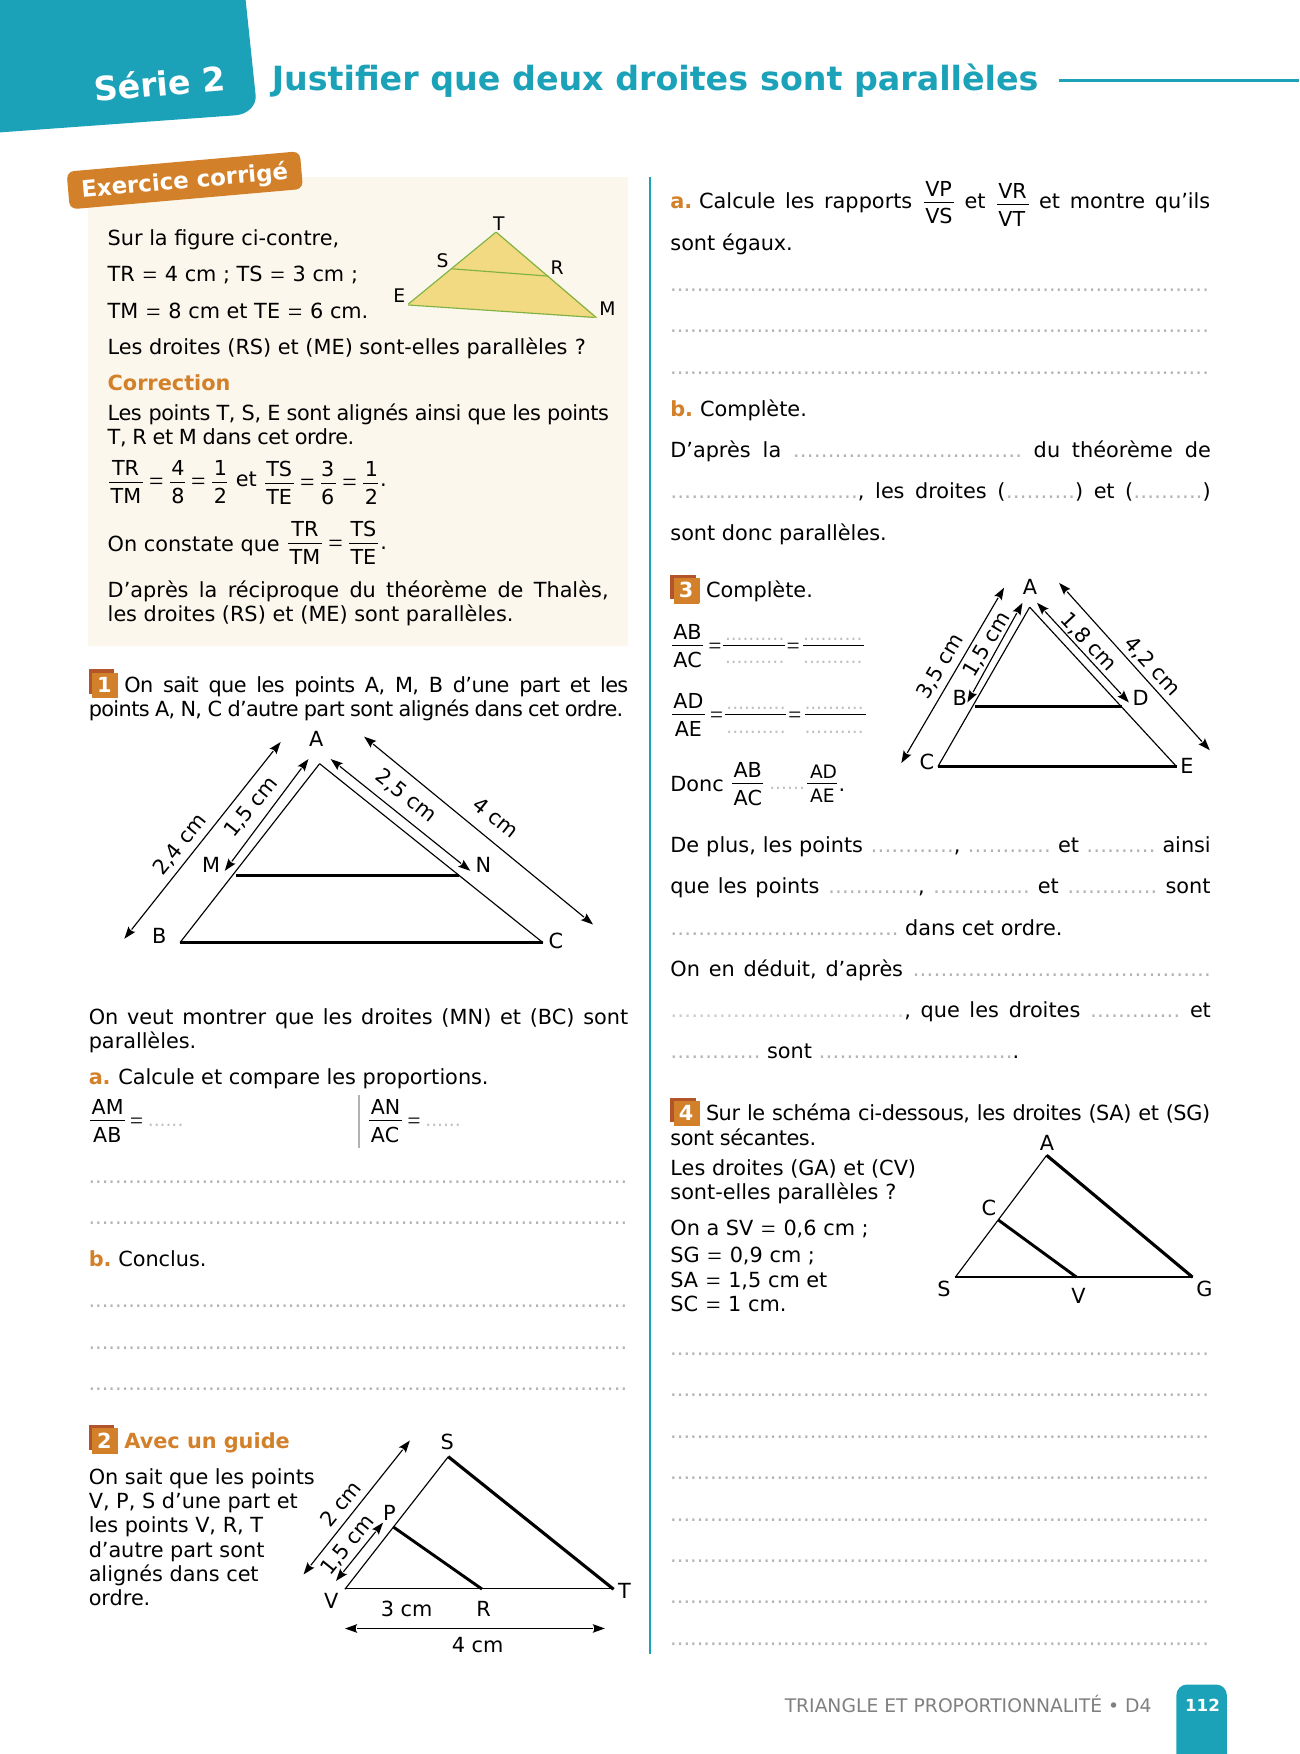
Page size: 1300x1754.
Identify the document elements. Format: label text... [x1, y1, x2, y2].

list D’après la réciproque du théorème de Thalès, les droites (RS) et (ME) sont parallèles. [107, 578, 609, 627]
list Calcule et compare les proportions. [88, 1065, 629, 1089]
text TM = 8 cm et TE = 6 cm. [107, 299, 609, 323]
subtitle [1001, 1216, 1144, 1240]
subtitle Sur le schéma ci-dessous, les droites (SA) et (SG) sont sécantes. [670, 1097, 1211, 1150]
subtitle [1012, 1158, 1101, 1204]
subtitle Les droites (GA) et (CV) sont-elles parallèles ? [670, 1156, 1044, 1204]
text Sur la figure ci-contre, [107, 226, 609, 251]
text On veut montrer que les droites (MN) et (BC) sont parallèles. [88, 1005, 629, 1053]
subtitle Donc . [670, 758, 1211, 810]
subtitle Complète. [670, 574, 1211, 603]
list a. Calcule les rapports et et montre qu’ils sont égaux. [670, 177, 1211, 255]
list Conclus. [88, 1247, 629, 1271]
subtitle On sait que les points V, P, S d’une part et les points V, R, T d’autre part sont alignés dans cet ordre. [88, 1465, 629, 1611]
list On constate que [107, 515, 609, 572]
list D’après la …………………………… du théorème de ………………………, les droites (……….) et (……….) sont donc parallèles. [670, 421, 1211, 545]
text Les droites (RS) et (ME) sont-elles parallèles ? [107, 335, 609, 359]
subtitle [1052, 1156, 1211, 1204]
list On en déduit, d’après …….……………………………… ………………....…..……., que les droites …………. et …………. sont ……………….………. [670, 940, 1211, 1064]
text Correction [107, 371, 609, 395]
list De plus, les points …………, ………… et ………. ainsi que les points …………., ………….. et …………. sont ……….….………………. dans cet ordre. [670, 816, 1211, 940]
text TR = 4 cm ; TS = 3 cm ; [534, 262, 609, 287]
subtitle [985, 1223, 1021, 1240]
list b. Complète. [670, 397, 1211, 421]
list Les points T, S, E sont alignés ainsi que les points T, R et M dans cet ordre. [107, 401, 609, 450]
list et . [107, 456, 609, 509]
subtitle On a SV = 0,6 cm ; [670, 1216, 999, 1240]
subtitle [1123, 1216, 1211, 1240]
subtitle On sait que les points A, M, B d’une part et les points A, N, C d’autre part sont alignés dans cet ordre. [88, 669, 629, 722]
text TR = 4 cm ; TS = 3 cm ; [107, 262, 457, 287]
text SG = 0,9 cm ; SA = 1,5 cm et SC = 1 cm. [670, 1243, 961, 1316]
subtitle Avec un guide [114, 1425, 629, 1453]
